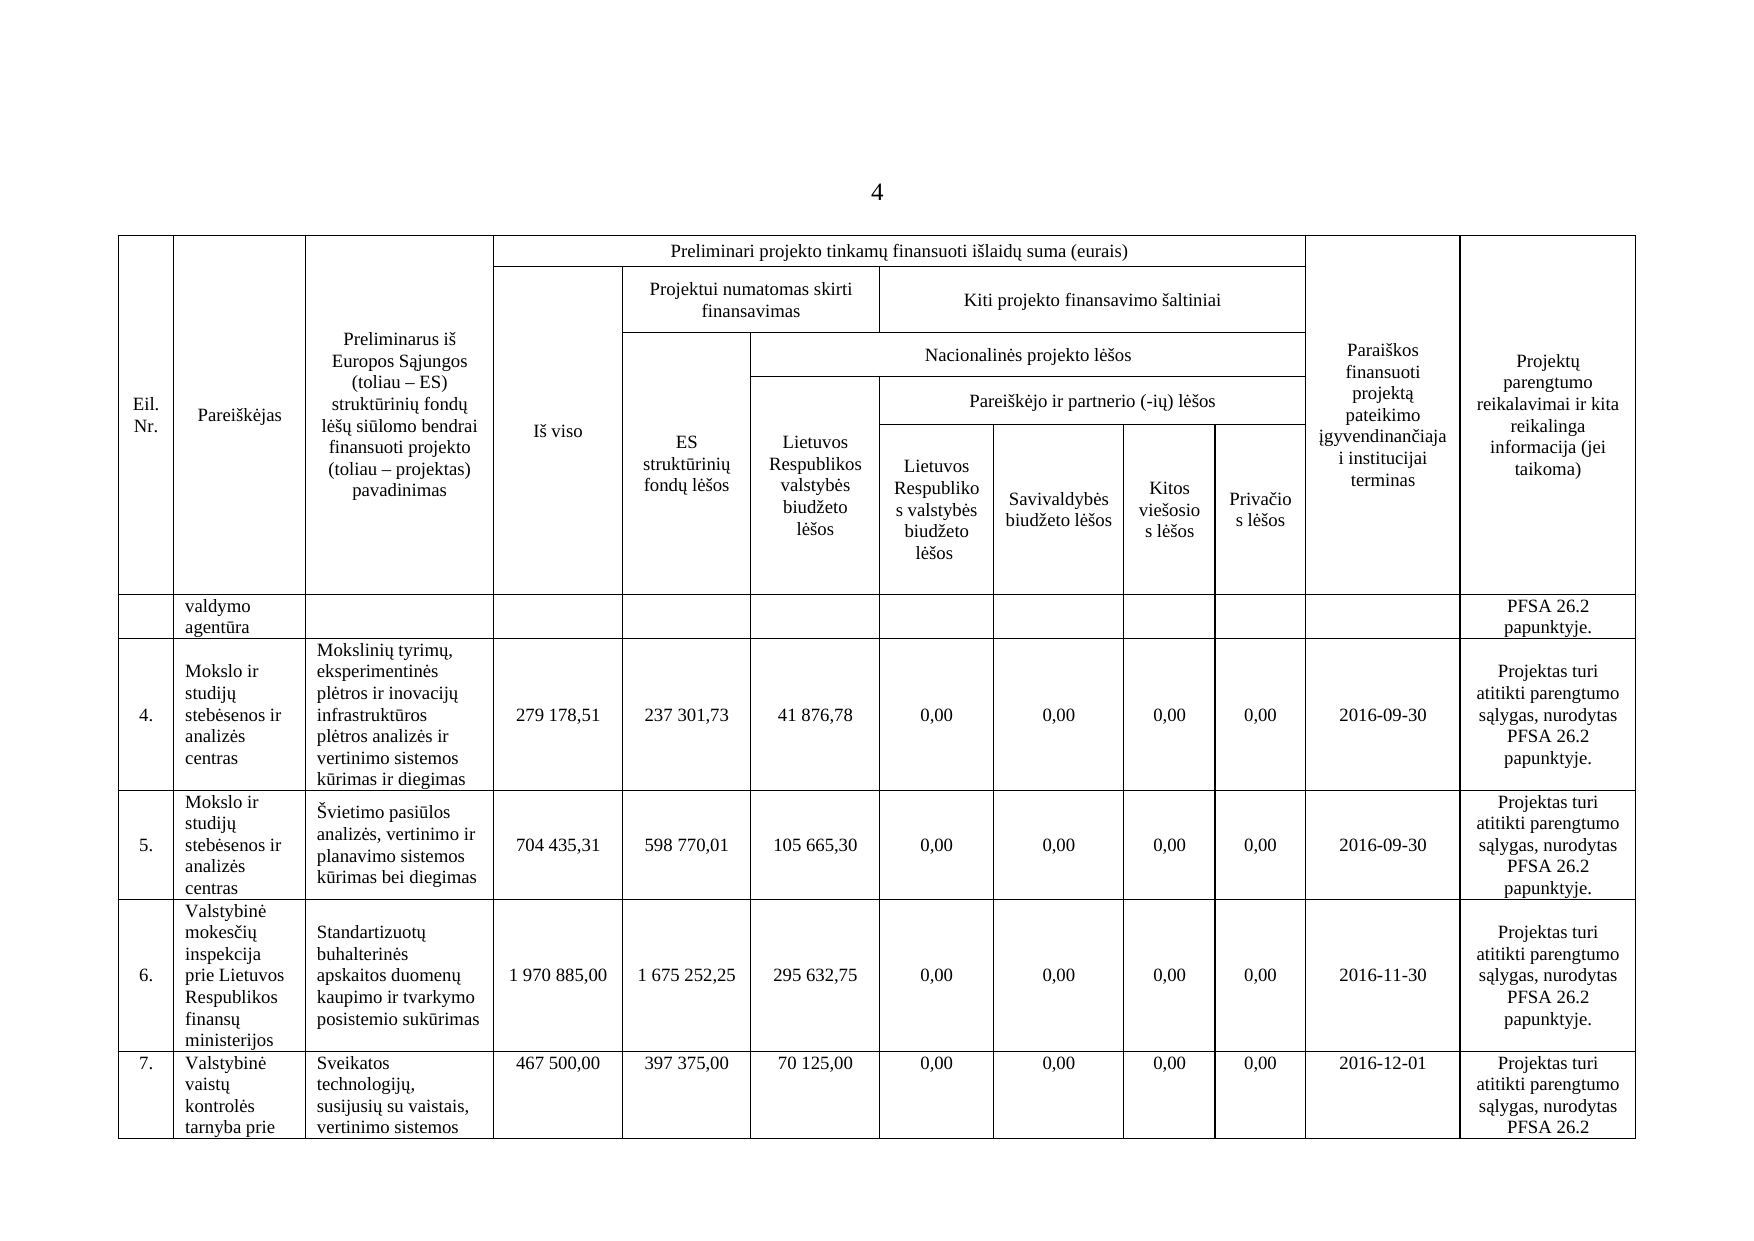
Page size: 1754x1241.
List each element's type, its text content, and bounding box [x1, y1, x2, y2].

table_cell 5. [119, 791, 173, 898]
table_cell Sveikatos technologijų, susijusių su vaistais, vertinimo sistemos [306, 1052, 493, 1138]
table_cell [306, 595, 493, 638]
table_cell 0,00 [1124, 639, 1214, 790]
table_cell Švietimo pasiūlos analizės, vertinimo ir planavimo sistemos kūrimas bei diegimas [306, 791, 493, 898]
table_cell Valstybinė mokesčių inspekcija prie Lietuvos Respublikos finansų ministerijos [174, 900, 305, 1051]
table_cell ES struktūrinių fondų lėšos [623, 333, 750, 593]
table_cell 704 435,31 [494, 791, 622, 898]
table_cell Mokslinių tyrimų, eksperimentinės plėtros ir inovacijų infrastruktūros plėtros analizės ir vertinimo sistemos kūrimas ir diegimas [306, 639, 493, 790]
table_cell [119, 595, 173, 638]
table_cell 0,00 [880, 639, 993, 790]
table_cell 7. [119, 1052, 173, 1138]
table_cell [751, 595, 879, 638]
table_cell 2016-11-30 [1306, 900, 1459, 1051]
table_cell Projektas turi atitikti parengtumo sąlygas, nurodytas PFSA 26.2 papunktyje. [1461, 639, 1635, 790]
table_cell Kiti projekto finansavimo šaltiniai [880, 267, 1305, 332]
table_cell 4. [119, 639, 173, 790]
table_cell 397 375,00 [623, 1052, 750, 1138]
table_cell 0,00 [1124, 1052, 1214, 1138]
table_cell Mokslo ir studijų stebėsenos ir analizės centras [174, 639, 305, 790]
table_cell 467 500,00 [494, 1052, 622, 1138]
table_cell Lietuvos Respublikos valstybės biudžeto lėšos [880, 425, 993, 593]
table_cell [994, 595, 1123, 638]
table_cell 0,00 [994, 1052, 1123, 1138]
table_cell 0,00 [1216, 900, 1305, 1051]
table_cell 0,00 [994, 791, 1123, 898]
table_cell 105 665,30 [751, 791, 879, 898]
table_cell [880, 595, 993, 638]
table_cell 41 876,78 [751, 639, 879, 790]
table_cell 2016-09-30 [1306, 791, 1459, 898]
table_cell [1124, 595, 1214, 638]
table_cell Pareiškėjo ir partnerio (-ių) lėšos [880, 377, 1305, 424]
table_cell 0,00 [1216, 791, 1305, 898]
table_header Pareiškėjas [174, 236, 305, 593]
table_cell Savivaldybės biudžeto lėšos [994, 425, 1123, 593]
table_cell PFSA 26.2 papunktyje. [1461, 595, 1635, 638]
table_cell Valstybinė vaistų kontrolės tarnyba prie [174, 1052, 305, 1138]
table_cell 2016-12-01 [1306, 1052, 1459, 1138]
table_header Eil. Nr. [119, 236, 173, 593]
table_cell 1 675 252,25 [623, 900, 750, 1051]
table_cell 2016-09-30 [1306, 639, 1459, 790]
table_header Paraiškos finansuoti projektą pateikimo įgyvendinančiajai institucijai terminas [1306, 236, 1459, 593]
table_cell 0,00 [1216, 1052, 1305, 1138]
table_cell [623, 595, 750, 638]
table_cell 0,00 [880, 1052, 993, 1138]
table_header Preliminari projekto tinkamų finansuoti išlaidų suma (eurais) [494, 236, 1305, 266]
table_cell Projektui numatomas skirti finansavimas [623, 267, 879, 332]
table_cell Projektas turi atitikti parengtumo sąlygas, nurodytas PFSA 26.2 [1461, 1052, 1635, 1138]
table_cell valdymo agentūra [174, 595, 305, 638]
table_cell 1 970 885,00 [494, 900, 622, 1051]
table_cell 0,00 [1124, 791, 1214, 898]
table_header Projektų parengtumo reikalavimai ir kita reikalinga informacija (jei taikoma) [1461, 236, 1635, 593]
table_cell 279 178,51 [494, 639, 622, 790]
table_cell 0,00 [1124, 900, 1214, 1051]
table_cell Iš viso [494, 267, 622, 593]
table_cell 0,00 [994, 900, 1123, 1051]
table_header Preliminarus iš Europos Sąjungos (toliau – ES) struktūrinių fondų lėšų siūlomo bendrai finansuoti projekto (toliau – projektas) pavadinimas [306, 236, 493, 593]
table_cell Kitos viešosios lėšos [1124, 425, 1214, 593]
table_cell 6. [119, 900, 173, 1051]
table_cell [1306, 595, 1459, 638]
table_cell 295 632,75 [751, 900, 879, 1051]
table_cell 0,00 [880, 791, 993, 898]
table_cell Mokslo ir studijų stebėsenos ir analizės centras [174, 791, 305, 898]
table_cell 237 301,73 [623, 639, 750, 790]
table_cell 598 770,01 [623, 791, 750, 898]
table_cell [494, 595, 622, 638]
table_cell Privačios lėšos [1216, 425, 1305, 593]
table_cell Standartizuotų buhalterinės apskaitos duomenų kaupimo ir tvarkymo posistemio sukūrimas [306, 900, 493, 1051]
table_cell Nacionalinės projekto lėšos [751, 333, 1305, 376]
table_cell 0,00 [880, 900, 993, 1051]
table_cell 70 125,00 [751, 1052, 879, 1138]
table_cell Projektas turi atitikti parengtumo sąlygas, nurodytas PFSA 26.2 papunktyje. [1461, 791, 1635, 898]
table_cell 0,00 [994, 639, 1123, 790]
table_cell Lietuvos Respublikos valstybės biudžeto lėšos [751, 377, 879, 593]
table_cell Projektas turi atitikti parengtumo sąlygas, nurodytas PFSA 26.2 papunktyje. [1461, 900, 1635, 1051]
table_cell 0,00 [1216, 639, 1305, 790]
table_cell [1216, 595, 1305, 638]
